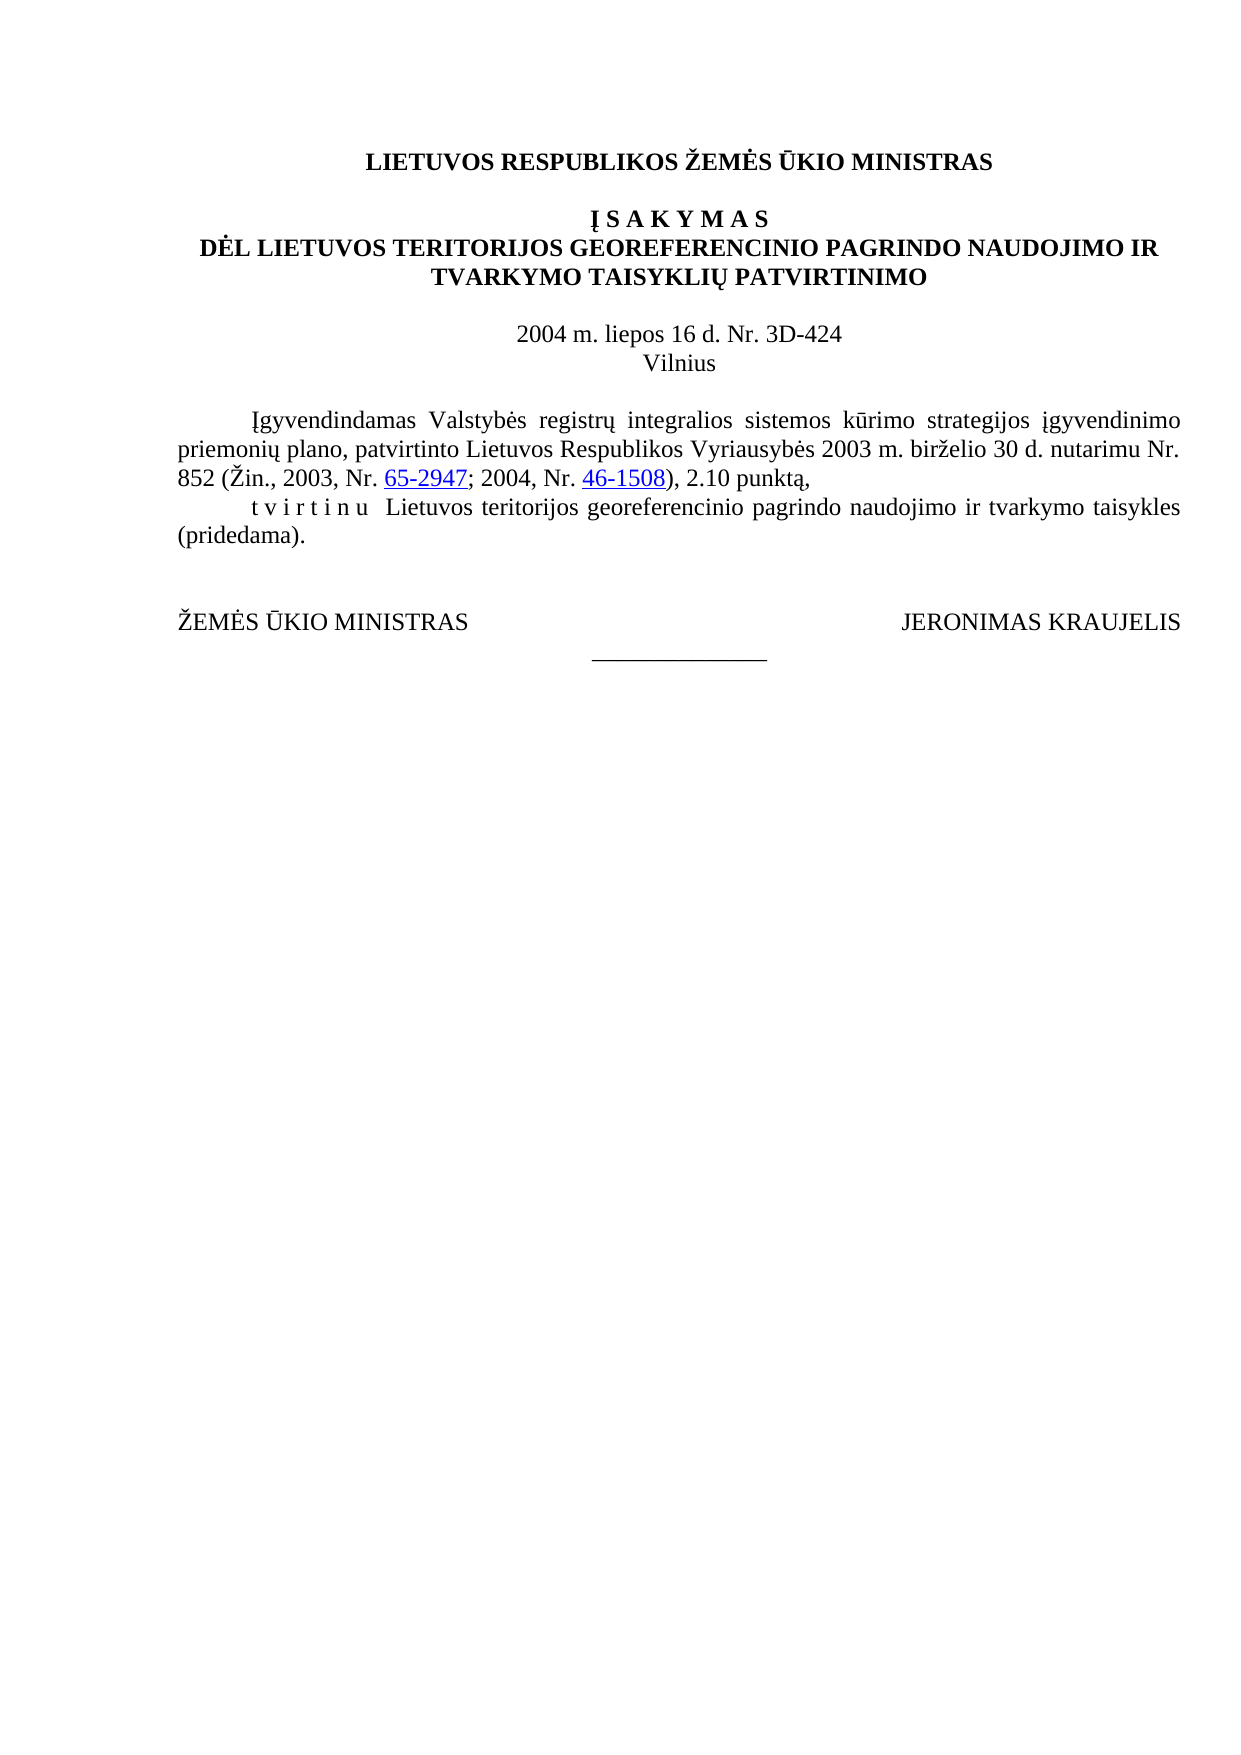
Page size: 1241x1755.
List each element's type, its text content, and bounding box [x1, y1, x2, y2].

text tvirtinu Lietuvos teritorijos georeferencinio pagrindo naudojimo ir tvarkymo taisykles (pridedama). [177, 492, 1181, 549]
text Į S A K Y M A S [177, 204, 1181, 233]
text DĖL LIETUVOS TERITORIJOS GEOREFERENCINIO PAGRINDO NAUDOJIMO IR TVARKYMO TAISYKLIŲ PATVIRTINIMO [177, 233, 1181, 291]
text ______________ [177, 636, 1181, 664]
text Žemės ūkio Ministras Jeronimas Kraujelis [177, 607, 1181, 636]
text Įgyvendindamas Valstybės registrų integralios sistemos kūrimo strategijos įgyvendinimo priemonių plano, patvirtinto Lietuvos Respublikos Vyriausybės 2003 m. birželio 30 d. nutarimu Nr. 852 (Žin., 2003, Nr. 65-2947; 2004, Nr. 46-1508), 2.10 punktą, [177, 406, 1181, 492]
text LIETUVOS RESPUBLIKOS ŽEMĖS ŪKIO MINISTRAS [177, 147, 1181, 176]
text 2004 m. liepos 16 d. Nr. 3D-424 [177, 319, 1181, 348]
text Vilnius [177, 348, 1181, 377]
